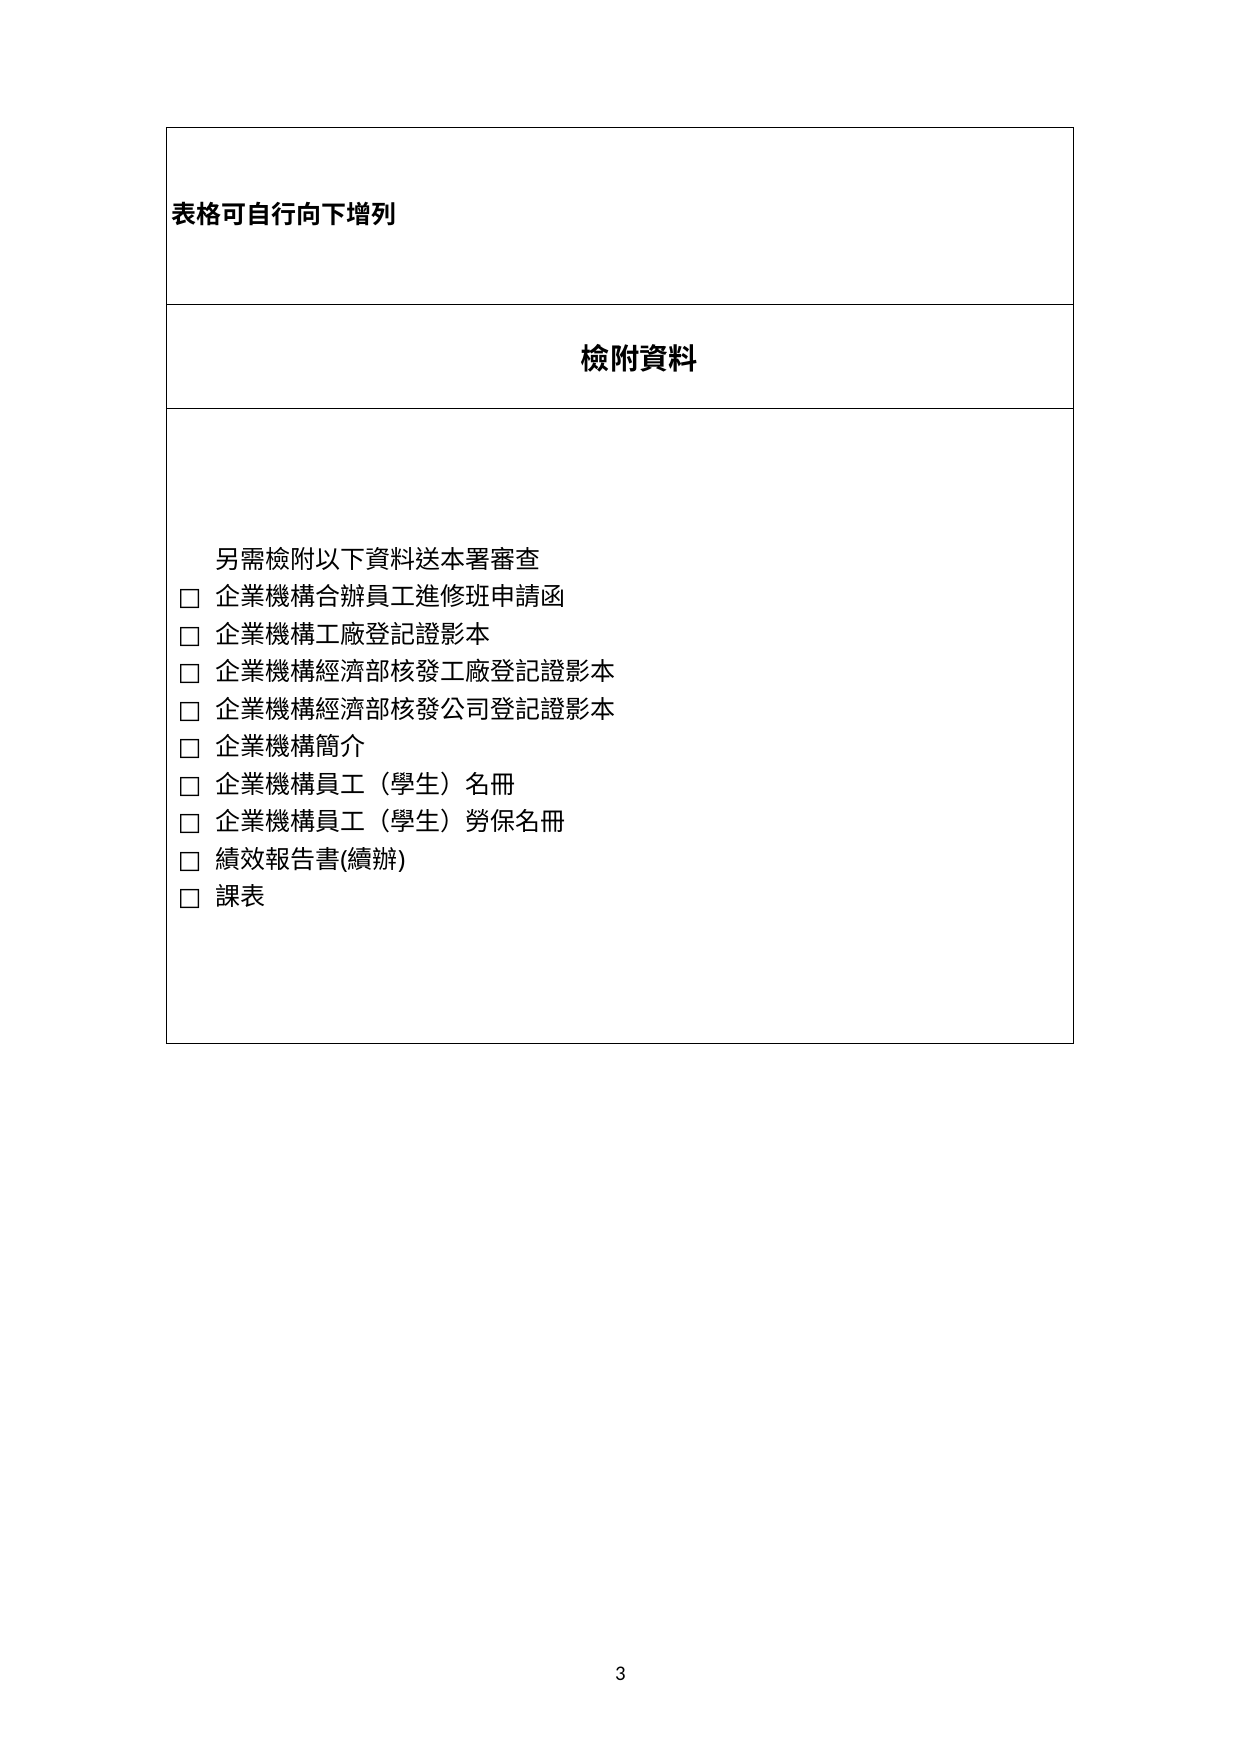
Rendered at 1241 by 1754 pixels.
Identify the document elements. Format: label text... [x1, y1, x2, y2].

table_cell 另需檢附以下資料送本署審查 企業機構合辦員工進修班申請函 企業機構工廠登記證影本 企業機構經濟部核發工廠登記證影本 企業機構經濟部核發公司登記證影本 企業機構簡介 企業機構員工（學生）名冊 企業機構員工（學生）勞保名冊 績效報告書(續辦) 課表 [167, 409, 1073, 1043]
table_cell 表格可自行向下增列 [167, 128, 1073, 304]
table_cell 檢附資料 [167, 305, 1073, 408]
